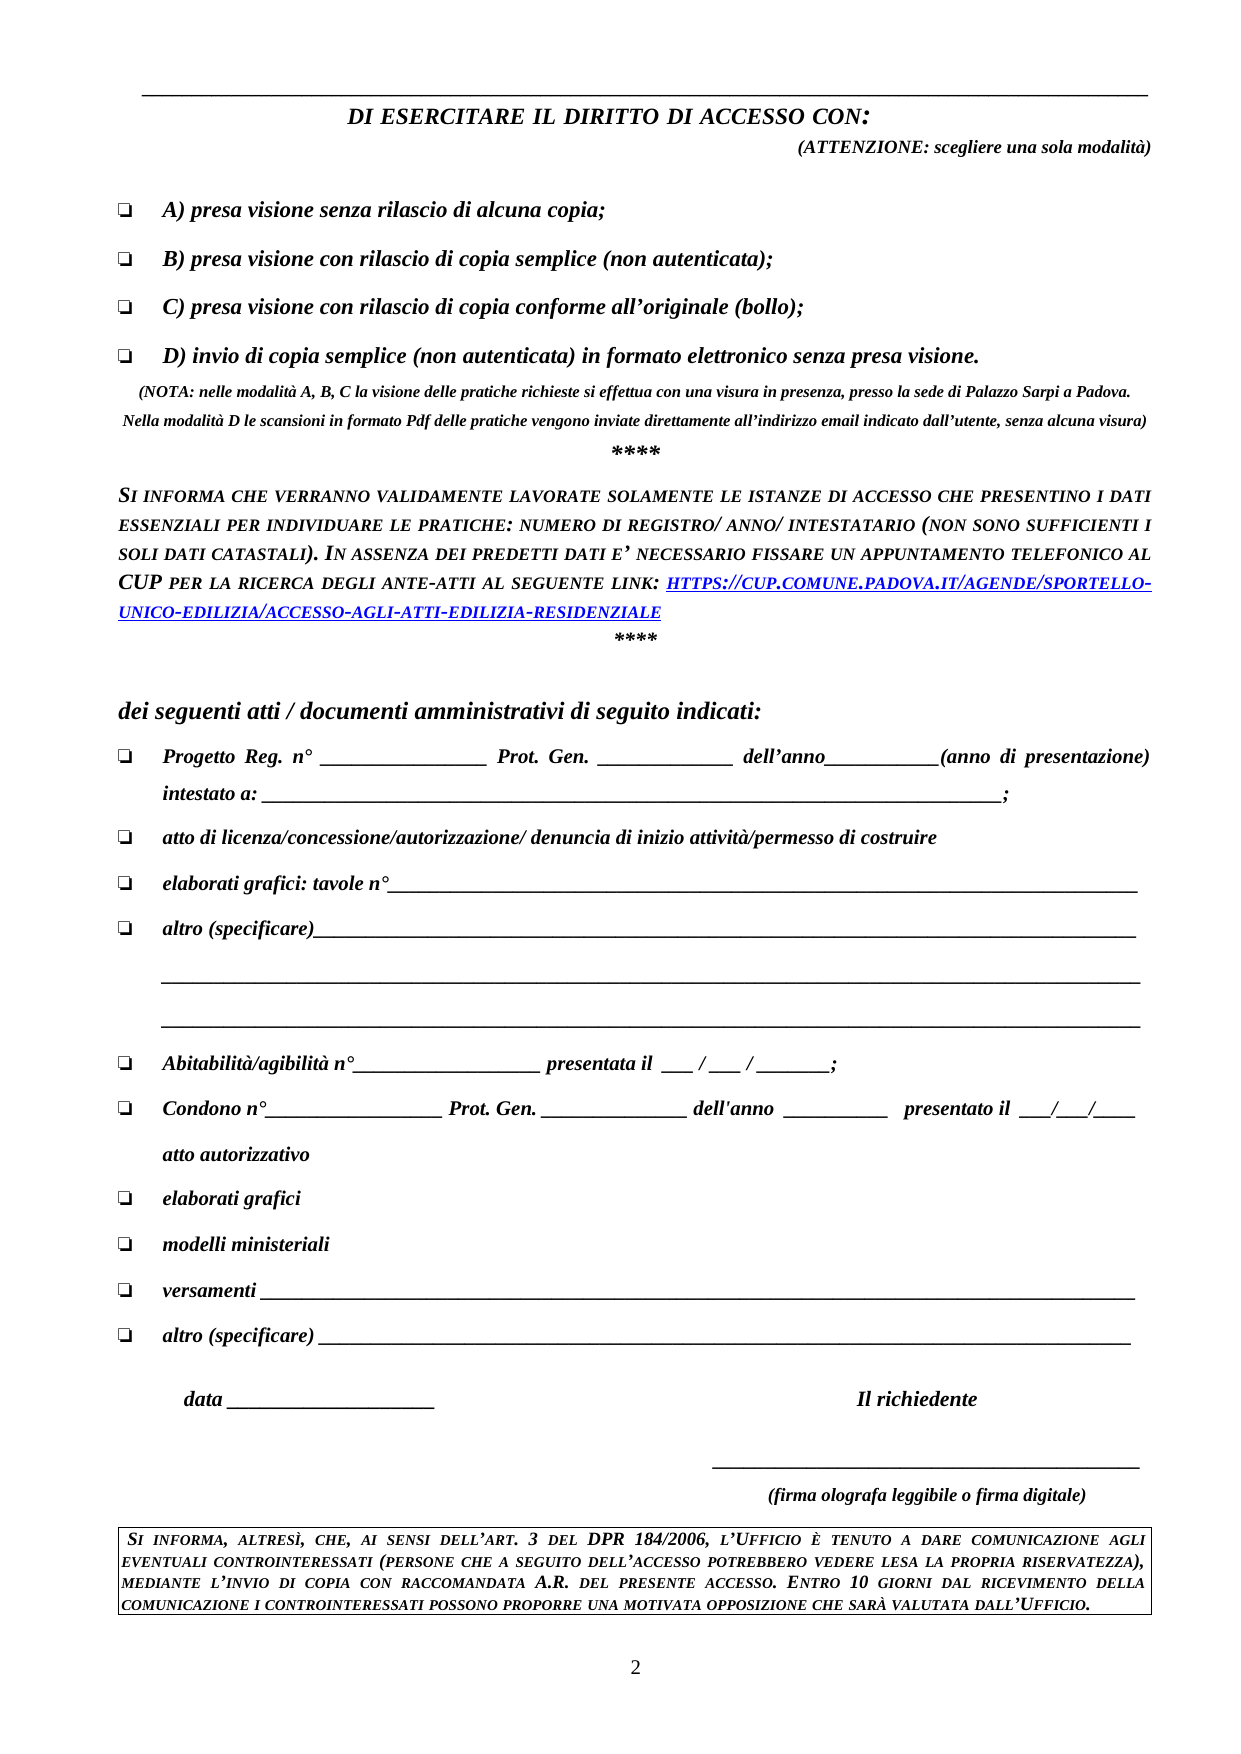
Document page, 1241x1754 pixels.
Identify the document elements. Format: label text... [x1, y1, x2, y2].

list A) presa visione senza rilascio di alcuna copia; [118, 196, 1152, 223]
list versamenti ____________________________________________________________________________________ [118, 1277, 1152, 1302]
list modelli ministeriali [118, 1232, 1152, 1257]
text atto autorizzativo [162, 1142, 1152, 1166]
list Condono n°_________________ Prot. Gen. ______________ dell'anno __________ presentato il ___/___/____ [118, 1096, 1152, 1121]
text data ___________________ Il richiedente [118, 1386, 1152, 1411]
list Progetto Reg. n° ________________ Prot. Gen. _____________ dell’anno___________(anno di presentazione) intestato a: _______________________________________________________________________; [118, 744, 1152, 805]
list C) presa visione con rilascio di copia conforme all’originale (bollo); [118, 293, 1152, 320]
text (ATTENZIONE: scegliere una sola modalità) [118, 136, 1152, 158]
text _________________________________________ [703, 1447, 1152, 1471]
list elaborati grafici: tavole n°________________________________________________________________________ [118, 871, 1152, 896]
list altro (specificare) ______________________________________________________________________________ [118, 1323, 1152, 1348]
text ______________________________________________________________________________________________ [162, 962, 1152, 986]
text ______________________________________________________________________________________________ [162, 1006, 1152, 1030]
list altro (specificare)_______________________________________________________________________________ [118, 916, 1152, 941]
text _____________________________________________________________________________________________________ [142, 72, 1152, 97]
list B) presa visione con rilascio di copia semplice (non autenticata); [118, 245, 1152, 272]
subtitle di esercitare il diritto di accesso con: [74, 97, 1152, 131]
text (NOTA: nelle modalità A, B, C la visione delle pratiche richieste si effettua con una visura in presenza, presso la sede di Palazzo Sarpi a Padova. Nella modalità D le scansioni in formato Pdf delle pratiche vengono inviate direttamente all’indirizzo email indicato dall’utente, senza alcuna visura) [118, 382, 1152, 430]
text **** [118, 439, 1152, 468]
text **** [118, 627, 1152, 652]
list elaborati grafici [118, 1186, 1152, 1211]
list Abitabilità/agibilità n°__________________ presentata il ___ / ___ / _______; [118, 1051, 1152, 1076]
list atto di licenza/concessione/autorizzazione/ denuncia di inizio attività/permesso di costruire [118, 825, 1152, 850]
table_header Si informa, altresì, che, ai sensi dell’art. 3 del DPR 184/2006, l’Ufficio è tenuto a dare comunicazione agli eventuali controinteressati (persone che a seguito dell’accesso potrebbero vedere lesa la propria riservatezza), mediante l’invio di copia con raccomandata A.R. del presente accesso. Entro 10 giorni dal ricevimento della comunicazione i controinteressati possono proporre una motivata opposizione che sarà valutata dall’Ufficio. [119, 1528, 1151, 1614]
text (firma olografa leggibile o firma digitale) [703, 1484, 1152, 1506]
text Si informa che verranno validamente lavorate solamente le istanze di accesso che presentino i dati essenziali per individuare le pratiche: numero di registro/ anno/ intestatario (non sono sufficienti i soli dati catastali). In assenza dei predetti dati e’ necessario fissare un appuntamento telefonico al CUP per la ricerca degli ante-atti al seguente link: https://cup.comune.padova.it/agende/sportello-unico-edilizia/accesso-agli-atti-edilizia-residenziale [118, 482, 1152, 623]
list D) invio di copia semplice (non autenticata) in formato elettronico senza presa visione. [118, 342, 1152, 368]
text dei seguenti atti / documenti amministrativi di seguito indicati: [118, 696, 1152, 725]
